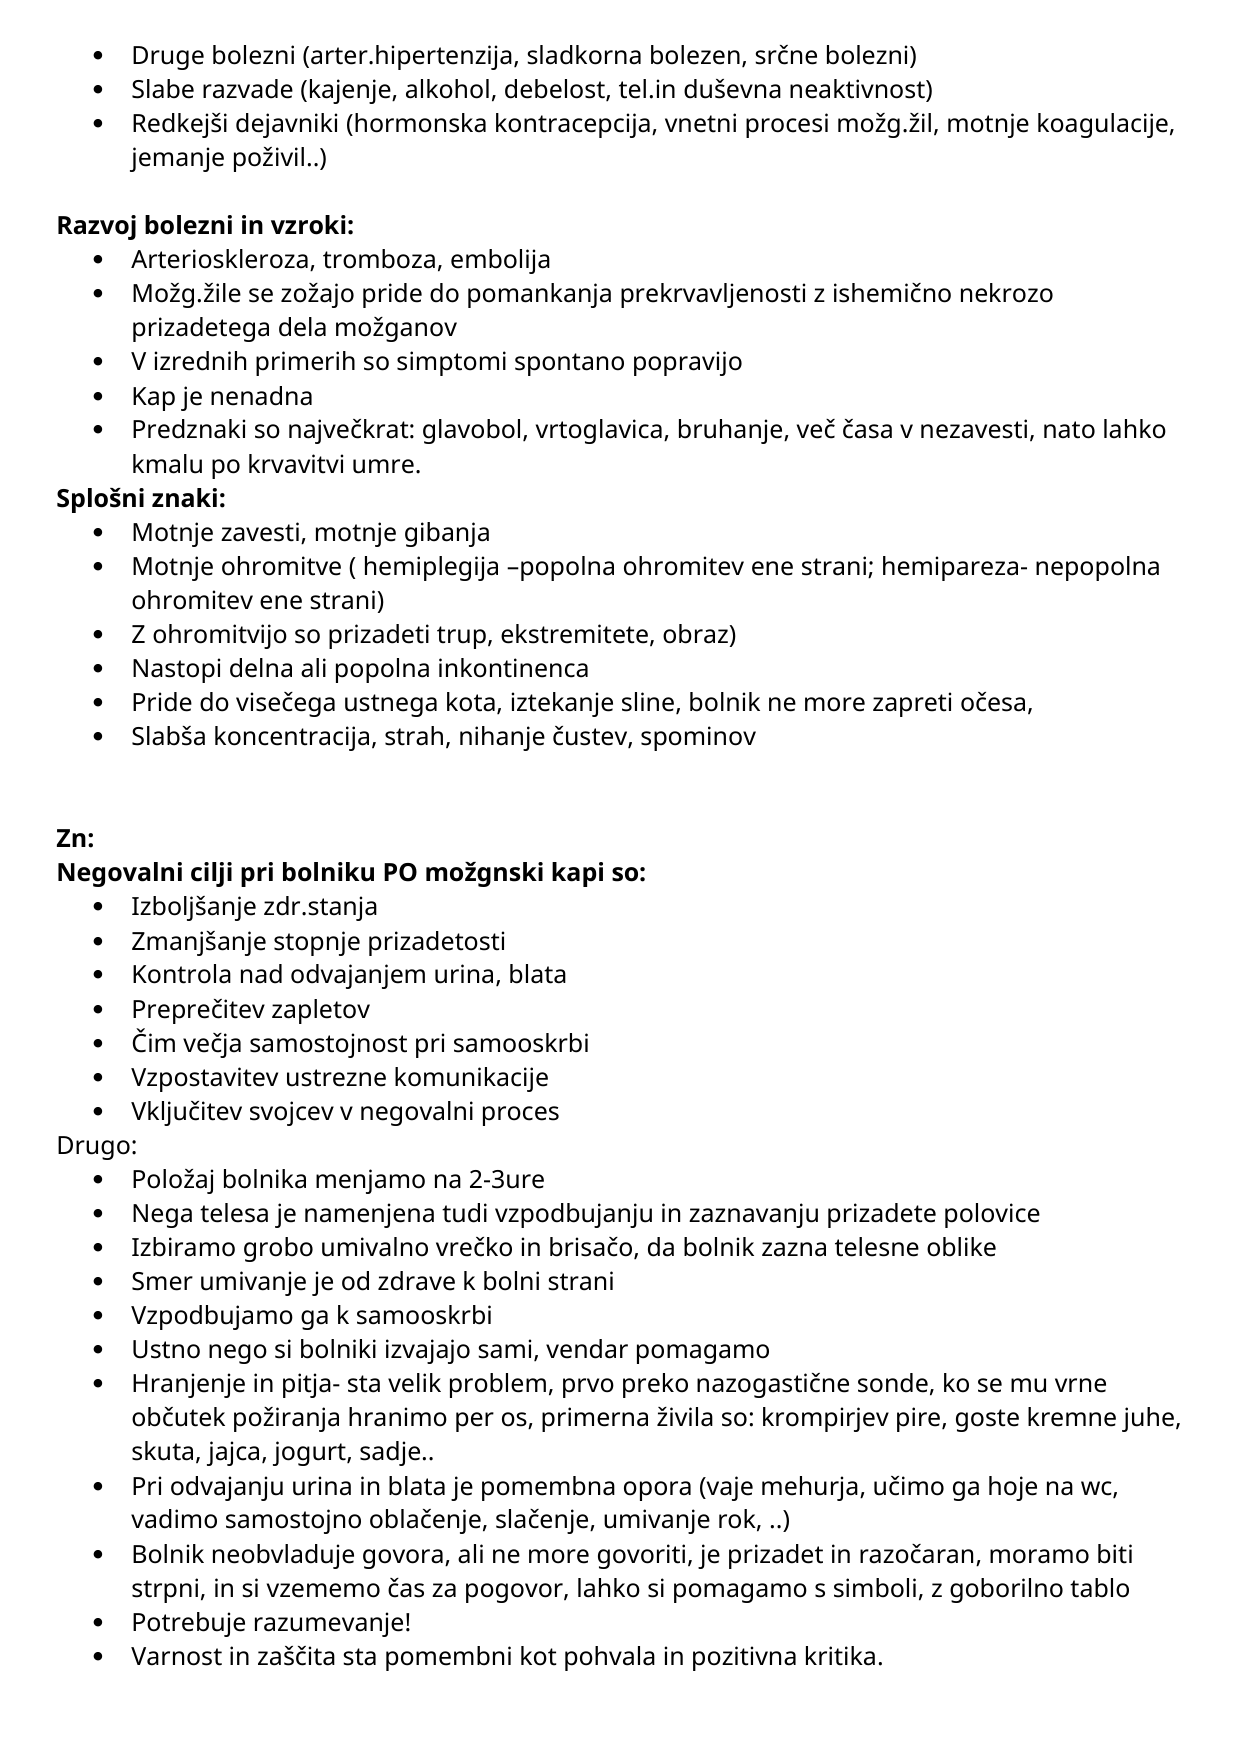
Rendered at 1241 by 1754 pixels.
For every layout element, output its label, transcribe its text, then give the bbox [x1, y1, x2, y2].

list Vzpodbujamo ga k samooskrbi [94, 1298, 1200, 1332]
list Čim večja samostojnost pri samooskrbi [94, 1025, 1200, 1059]
list Motnje zavesti, motnje gibanja [94, 514, 1200, 548]
list V izrednih primerih so simptomi spontano popravijo [94, 344, 1200, 378]
list Nastopi delna ali popolna inkontinenca [94, 651, 1200, 685]
list Kontrola nad odvajanjem urina, blata [94, 957, 1200, 991]
list Slabša koncentracija, strah, nihanje čustev, spominov [94, 719, 1200, 753]
list Motnje ohromitve ( hemiplegija –popolna ohromitev ene strani; hemipareza- nepopolna ohromitev ene strani) [94, 548, 1200, 617]
list Druge bolezni (arter.hipertenzija, sladkorna bolezen, srčne bolezni) [94, 37, 1200, 72]
list Slabe razvade (kajenje, alkohol, debelost, tel.in duševna neaktivnost) [94, 72, 1200, 106]
list Možg.žile se zožajo pride do pomankanja prekrvavljenosti z ishemično nekrozo prizadetega dela možganov [94, 276, 1200, 344]
list Ustno nego si bolniki izvajajo sami, vendar pomagamo [94, 1332, 1200, 1366]
list Predznaki so največkrat: glavobol, vrtoglavica, bruhanje, več časa v nezavesti, nato lahko kmalu po krvavitvi umre. [94, 412, 1200, 480]
text Razvoj bolezni in vzroki: [56, 208, 1200, 242]
text Zn: [56, 821, 1200, 855]
list Pride do visečega ustnega kota, iztekanje sline, bolnik ne more zapreti očesa, [94, 685, 1200, 719]
list Hranjenje in pitja- sta velik problem, prvo preko nazogastične sonde, ko se mu vrne občutek požiranja hranimo per os, primerna živila so: krompirjev pire, goste kremne juhe, skuta, jajca, jogurt, sadje.. [94, 1366, 1200, 1468]
list Preprečitev zapletov [94, 991, 1200, 1025]
list Izbiramo grobo umivalno vrečko in brisačo, da bolnik zazna telesne oblike [94, 1230, 1200, 1264]
text Drugo: [56, 1127, 1200, 1162]
list Z ohromitvijo so prizadeti trup, ekstremitete, obraz) [94, 617, 1200, 651]
list Zmanjšanje stopnje prizadetosti [94, 923, 1200, 957]
list Potrebuje razumevanje! [94, 1604, 1200, 1638]
list Vzpostavitev ustrezne komunikacije [94, 1059, 1200, 1093]
list Položaj bolnika menjamo na 2-3ure [94, 1162, 1200, 1196]
list Pri odvajanju urina in blata je pomembna opora (vaje mehurja, učimo ga hoje na wc, vadimo samostojno oblačenje, slačenje, umivanje rok, ..) [94, 1468, 1200, 1536]
list Arterioskleroza, tromboza, embolija [94, 242, 1200, 276]
list Redkejši dejavniki (hormonska kontracepcija, vnetni procesi možg.žil, motnje koagulacije, jemanje poživil..) [94, 106, 1200, 174]
text Splošni znaki: [56, 480, 1200, 514]
list Nega telesa je namenjena tudi vzpodbujanju in zaznavanju prizadete polovice [94, 1196, 1200, 1230]
list Bolnik neobvladuje govora, ali ne more govoriti, je prizadet in razočaran, moramo biti strpni, in si vzememo čas za pogovor, lahko si pomagamo s simboli, z goborilno tablo [94, 1536, 1200, 1604]
list Varnost in zaščita sta pomembni kot pohvala in pozitivna kritika. [94, 1638, 1200, 1672]
list Izboljšanje zdr.stanja [94, 889, 1200, 923]
list Kap je nenadna [94, 378, 1200, 412]
list Smer umivanje je od zdrave k bolni strani [94, 1264, 1200, 1298]
list Vključitev svojcev v negovalni proces [94, 1093, 1200, 1127]
text Negovalni cilji pri bolniku PO možgnski kapi so: [56, 855, 1200, 889]
